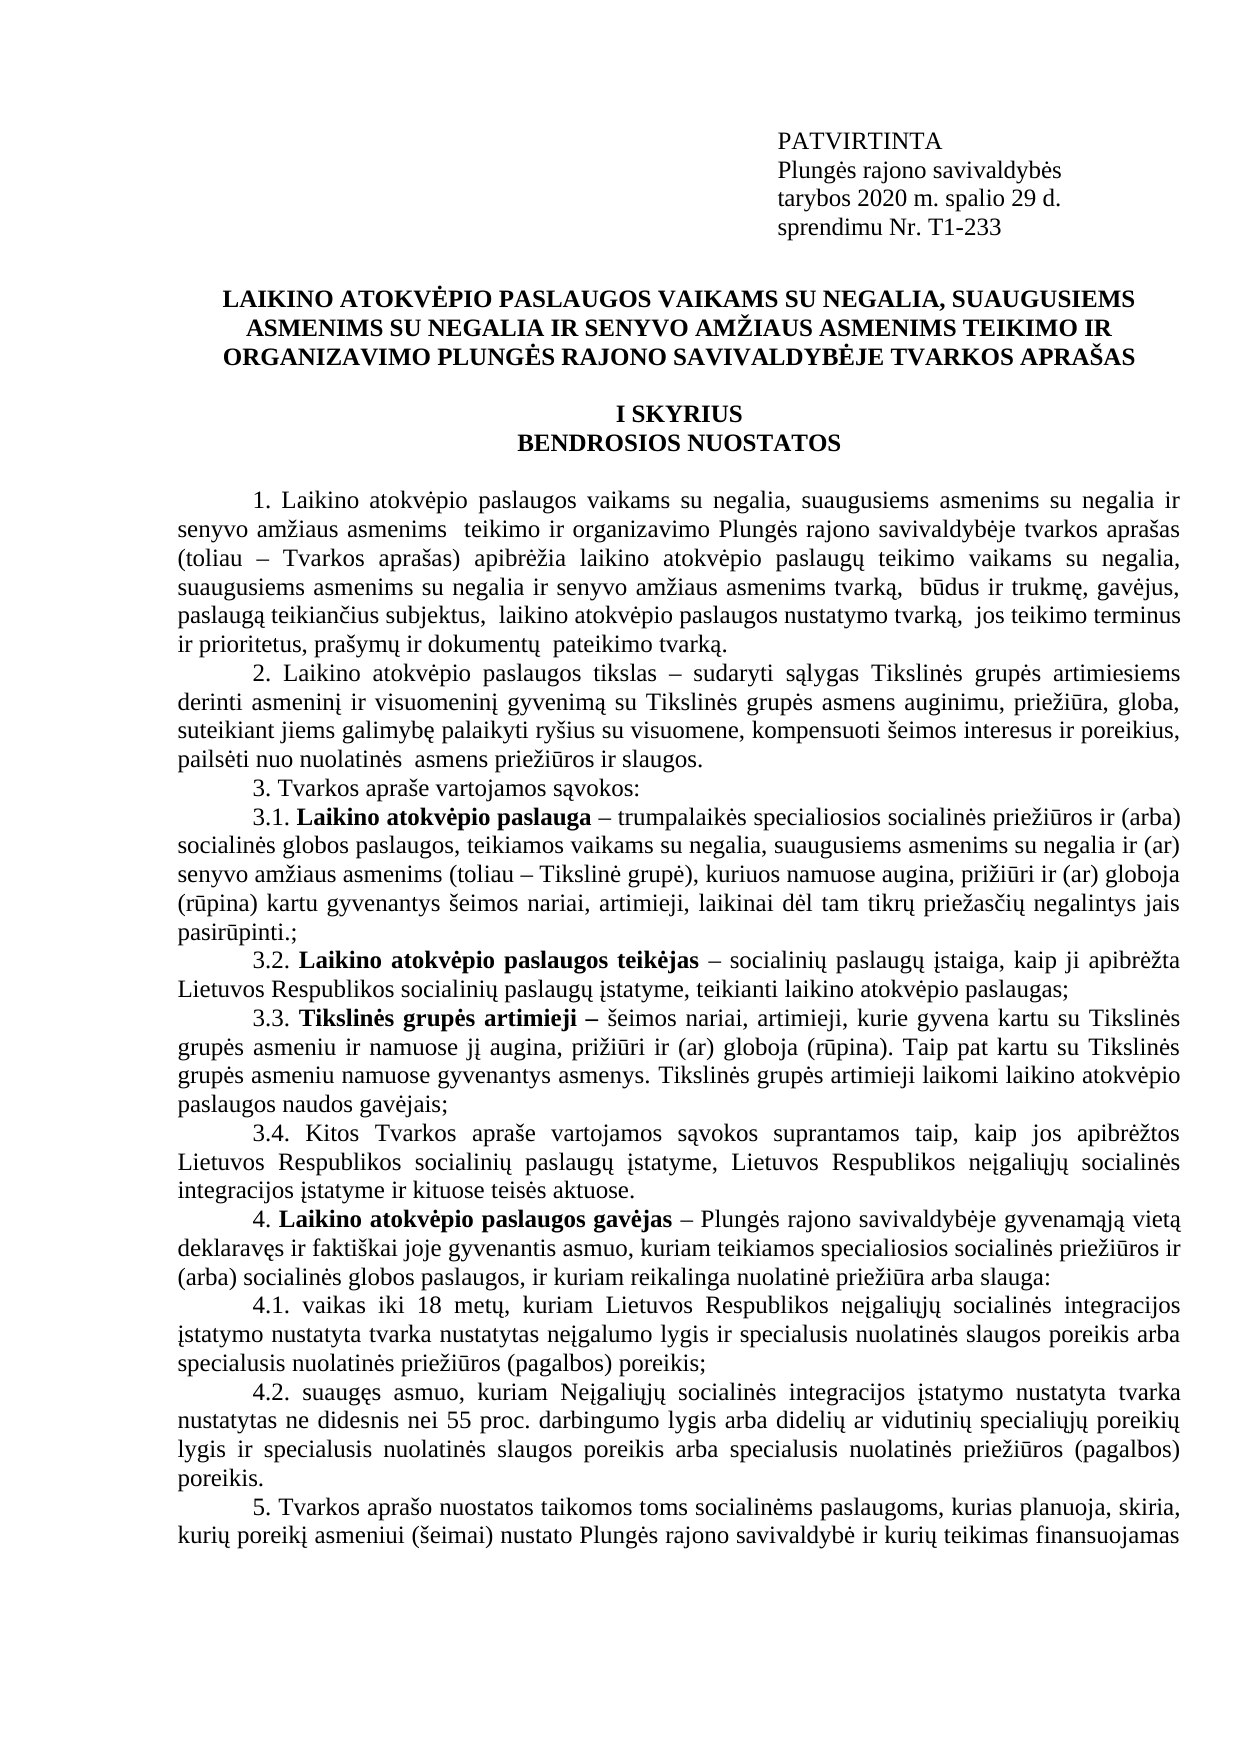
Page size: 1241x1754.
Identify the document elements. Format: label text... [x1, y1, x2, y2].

text I SKYRIUS [177, 399, 1181, 428]
text 5. Tvarkos aprašo nuostatos taikomos toms socialinėms paslaugoms, kurias planuoja, skiria, kurių poreikį asmeniui (šeimai) nustato Plungės rajono savivaldybė ir kurių teikimas finansuojamas [177, 1492, 1181, 1549]
text 3.2. Laikino atokvėpio paslaugos teikėjas – socialinių paslaugų įstaiga, kaip ji apibrėžta Lietuvos Respublikos socialinių paslaugų įstatyme, teikianti laikino atokvėpio paslaugas; [177, 945, 1181, 1003]
text sprendimu Nr. T1-233 [702, 212, 1181, 241]
text 4.2. suaugęs asmuo, kuriam Neįgaliųjų socialinės integracijos įstatymo nustatyta tvarka nustatytas ne didesnis nei 55 proc. darbingumo lygis arba didelių ar vidutinių specialiųjų poreikių lygis ir specialusis nuolatinės slaugos poreikis arba specialusis nuolatinės priežiūros (pagalbos) poreikis. [177, 1377, 1181, 1492]
text BENDROSIOS NUOSTATOS [177, 428, 1181, 457]
text 2. Laikino atokvėpio paslaugos tikslas – sudaryti sąlygas Tikslinės grupės artimiesiems derinti asmeninį ir visuomeninį gyvenimą su Tikslinės grupės asmens auginimu, priežiūra, globa, suteikiant jiems galimybę palaikyti ryšius su visuomene, kompensuoti šeimos interesus ir poreikius, pailsėti nuo nuolatinės asmens priežiūros ir slaugos. [177, 658, 1181, 773]
text 4. Laikino atokvėpio paslaugos gavėjas – Plungės rajono savivaldybėje gyvenamąją vietą deklaravęs ir faktiškai joje gyvenantis asmuo, kuriam teikiamos specialiosios socialinės priežiūros ir (arba) socialinės globos paslaugos, ir kuriam reikalinga nuolatinė priežiūra arba slauga: [177, 1204, 1181, 1290]
text 4.1. vaikas iki 18 metų, kuriam Lietuvos Respublikos neįgaliųjų socialinės integracijos įstatymo nustatyta tvarka nustatytas neįgalumo lygis ir specialusis nuolatinės slaugos poreikis arba specialusis nuolatinės priežiūros (pagalbos) poreikis; [177, 1290, 1181, 1377]
text 1. Laikino atokvėpio paslaugos vaikams su negalia, suaugusiems asmenims su negalia ir senyvo amžiaus asmenims teikimo ir organizavimo Plungės rajono savivaldybėje tvarkos aprašas (toliau – Tvarkos aprašas) apibrėžia laikino atokvėpio paslaugų teikimo vaikams su negalia, suaugusiems asmenims su negalia ir senyvo amžiaus asmenims tvarką, būdus ir trukmę, gavėjus, paslaugą teikiančius subjektus, laikino atokvėpio paslaugos nustatymo tvarką, jos teikimo terminus ir prioritetus, prašymų ir dokumentų pateikimo tvarką. [177, 485, 1181, 658]
text LAIKINO ATOKVĖPIO PASLAUGOS VAIKAMS SU NEGALIA, SUAUGUSIEMS ASMENIMS SU NEGALIA IR SENYVO AMŽIAUS ASMENIMS TEIKIMO IR ORGANIZAVIMO PLUNGĖS RAJONO SAVIVALDYBĖJE TVARKOS APRAŠAS [177, 284, 1181, 370]
text tarybos 2020 m. spalio 29 d. [702, 183, 1181, 212]
text PATVIRTINTA [702, 126, 1181, 155]
text 3. Tvarkos apraše vartojamos sąvokos: [177, 773, 1181, 802]
text 3.1. Laikino atokvėpio paslauga – trumpalaikės specialiosios socialinės priežiūros ir (arba) socialinės globos paslaugos, teikiamos vaikams su negalia, suaugusiems asmenims su negalia ir (ar) senyvo amžiaus asmenims (toliau – Tikslinė grupė), kuriuos namuose augina, prižiūri ir (ar) globoja (rūpina) kartu gyvenantys šeimos nariai, artimieji, laikinai dėl tam tikrų priežasčių negalintys jais pasirūpinti.; [177, 802, 1181, 945]
text Plungės rajono savivaldybės [702, 155, 1181, 183]
text 3.4. Kitos Tvarkos apraše vartojamos sąvokos suprantamos taip, kaip jos apibrėžtos Lietuvos Respublikos socialinių paslaugų įstatyme, Lietuvos Respublikos neįgaliųjų socialinės integracijos įstatyme ir kituose teisės aktuose. [177, 1118, 1181, 1204]
text 3.3. Tikslinės grupės artimieji – šeimos nariai, artimieji, kurie gyvena kartu su Tikslinės grupės asmeniu ir namuose jį augina, prižiūri ir (ar) globoja (rūpina). Taip pat kartu su Tikslinės grupės asmeniu namuose gyvenantys asmenys. Tikslinės grupės artimieji laikomi laikino atokvėpio paslaugos naudos gavėjais; [177, 1003, 1181, 1118]
